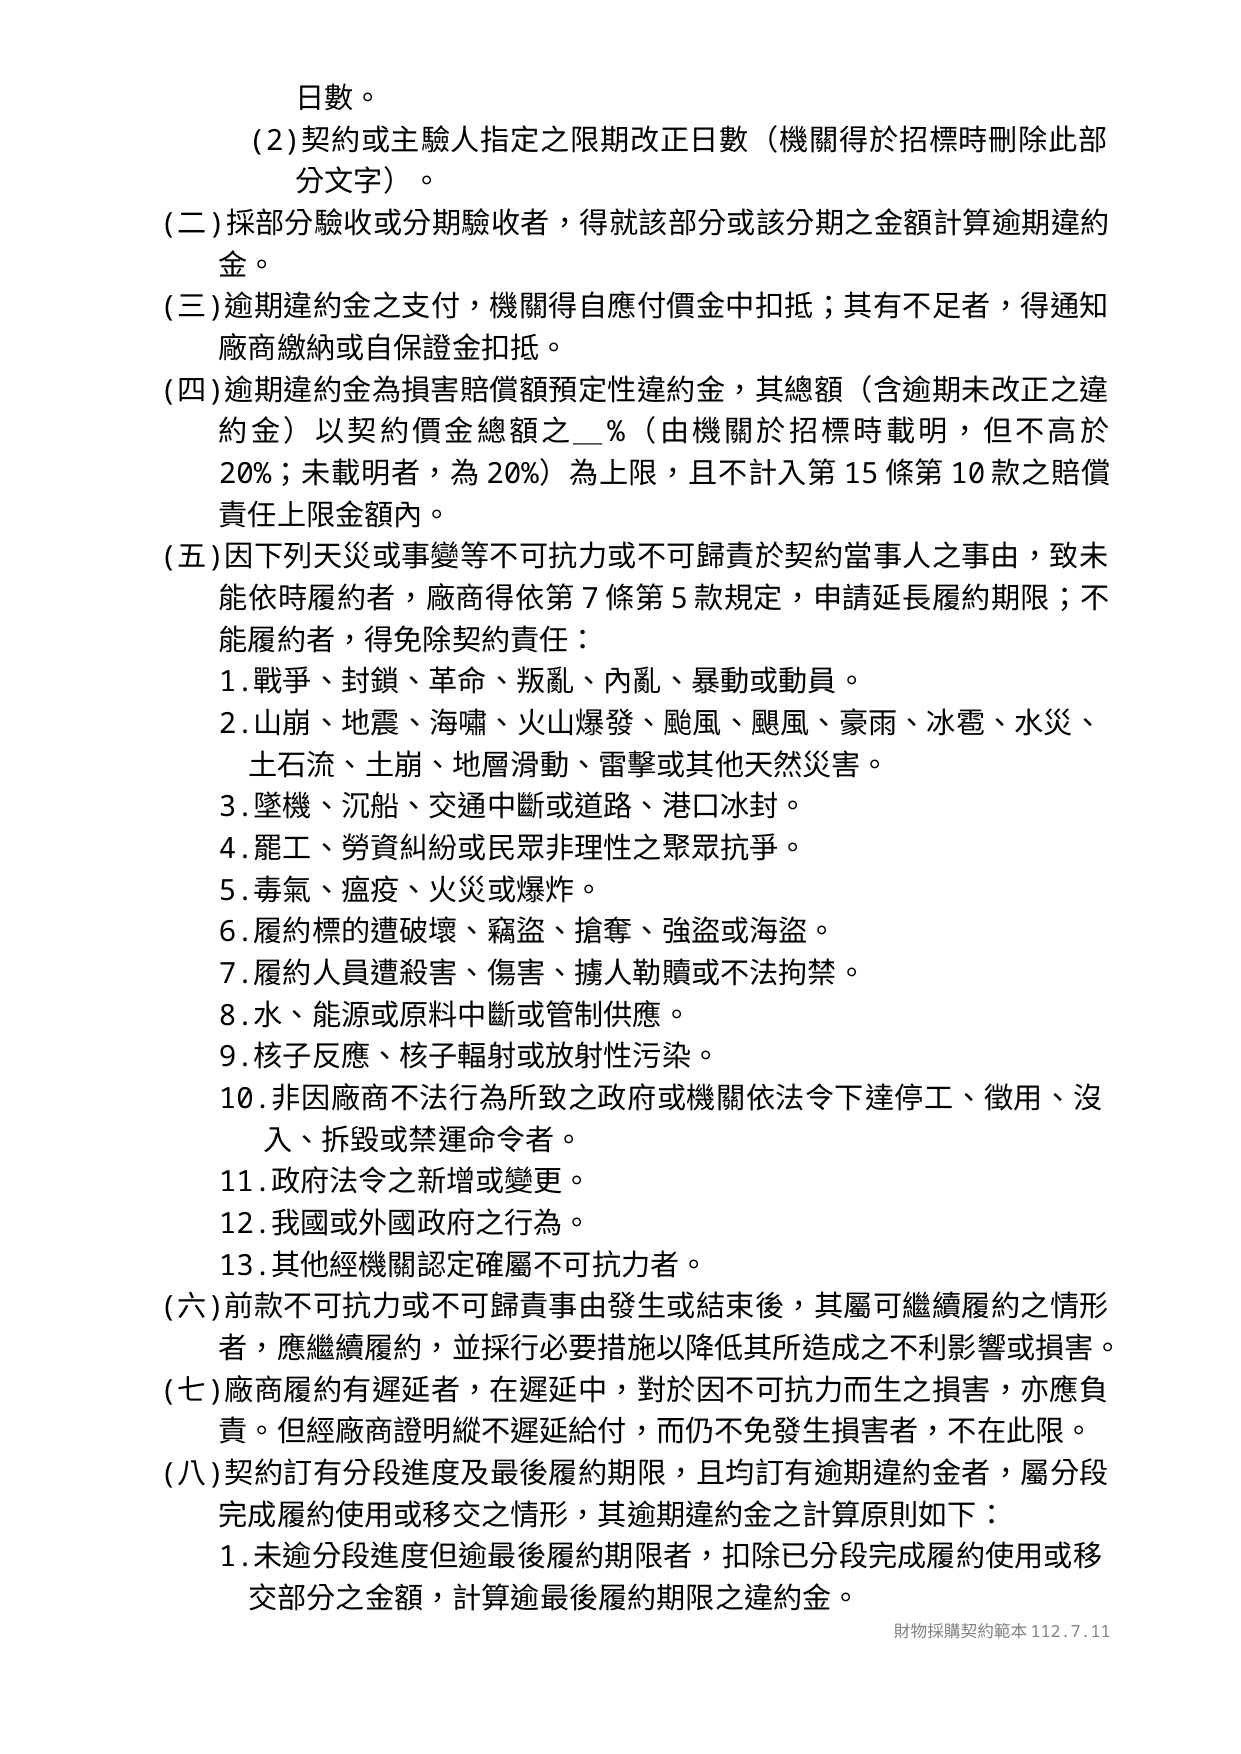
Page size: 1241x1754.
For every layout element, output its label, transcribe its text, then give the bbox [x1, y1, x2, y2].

text (二)採部分驗收或分期驗收者，得就該部分或該分期之金額計算逾期違約金。 [159, 200, 1110, 283]
text 2.山崩、地震、海嘯、火山爆發、颱風、颶風、豪雨、冰雹、水災、土石流、土崩、地層滑動、雷擊或其他天然災害。 [218, 700, 1104, 783]
text 7.履約人員遭殺害、傷害、擄人勒贖或不法拘禁。 [218, 950, 1104, 992]
text 1.未逾分段進度但逾最後履約期限者，扣除已分段完成履約使用或移交部分之金額，計算逾最後履約期限之違約金。 [218, 1533, 1104, 1617]
text (三)逾期違約金之支付，機關得自應付價金中扣抵；其有不足者，得通知廠商繳納或自保證金扣抵。 [159, 283, 1110, 367]
text 1.戰爭、封鎖、革命、叛亂、內亂、暴動或動員。 [218, 658, 1104, 700]
text 9.核子反應、核子輻射或放射性污染。 [218, 1033, 1104, 1075]
text 10.非因廠商不法行為所致之政府或機關依法令下達停工、徵用、沒入、拆毀或禁運命令者。 [218, 1075, 1104, 1158]
text (四)逾期違約金為損害賠償額預定性違約金，其總額（含逾期未改正之違約金）以契約價金總額之＿%（由機關於招標時載明，但不高於20%；未載明者，為20%）為上限，且不計入第15條第10款之賠償責任上限金額內。 [159, 367, 1110, 533]
text 3.墜機、沉船、交通中斷或道路、港口冰封。 [218, 783, 1104, 825]
text 日數。 [248, 75, 1110, 117]
text (五)因下列天災或事變等不可抗力或不可歸責於契約當事人之事由，致未能依時履約者，廠商得依第7條第5款規定，申請延長履約期限；不能履約者，得免除契約責任： [159, 533, 1110, 658]
text 4.罷工、勞資糾紛或民眾非理性之聚眾抗爭。 [218, 825, 1104, 867]
text (2)契約或主驗人指定之限期改正日數（機關得於招標時刪除此部分文字）。 [248, 117, 1110, 200]
text (六)前款不可抗力或不可歸責事由發生或結束後，其屬可繼續履約之情形者，應繼續履約，並採行必要措施以降低其所造成之不利影響或損害。 [159, 1283, 1110, 1367]
text (七)廠商履約有遲延者，在遲延中，對於因不可抗力而生之損害，亦應負責。但經廠商證明縱不遲延給付，而仍不免發生損害者，不在此限。 [159, 1367, 1110, 1450]
text 5.毒氣、瘟疫、火災或爆炸。 [218, 867, 1104, 908]
text (八)契約訂有分段進度及最後履約期限，且均訂有逾期違約金者，屬分段完成履約使用或移交之情形，其逾期違約金之計算原則如下： [159, 1450, 1110, 1533]
text 6.履約標的遭破壞、竊盜、搶奪、強盜或海盜。 [218, 908, 1104, 950]
text 12.我國或外國政府之行為。 [218, 1200, 1104, 1242]
text 11.政府法令之新增或變更。 [218, 1158, 1104, 1200]
text 8.水、能源或原料中斷或管制供應。 [218, 992, 1104, 1033]
text 13.其他經機關認定確屬不可抗力者。 [218, 1242, 1104, 1283]
